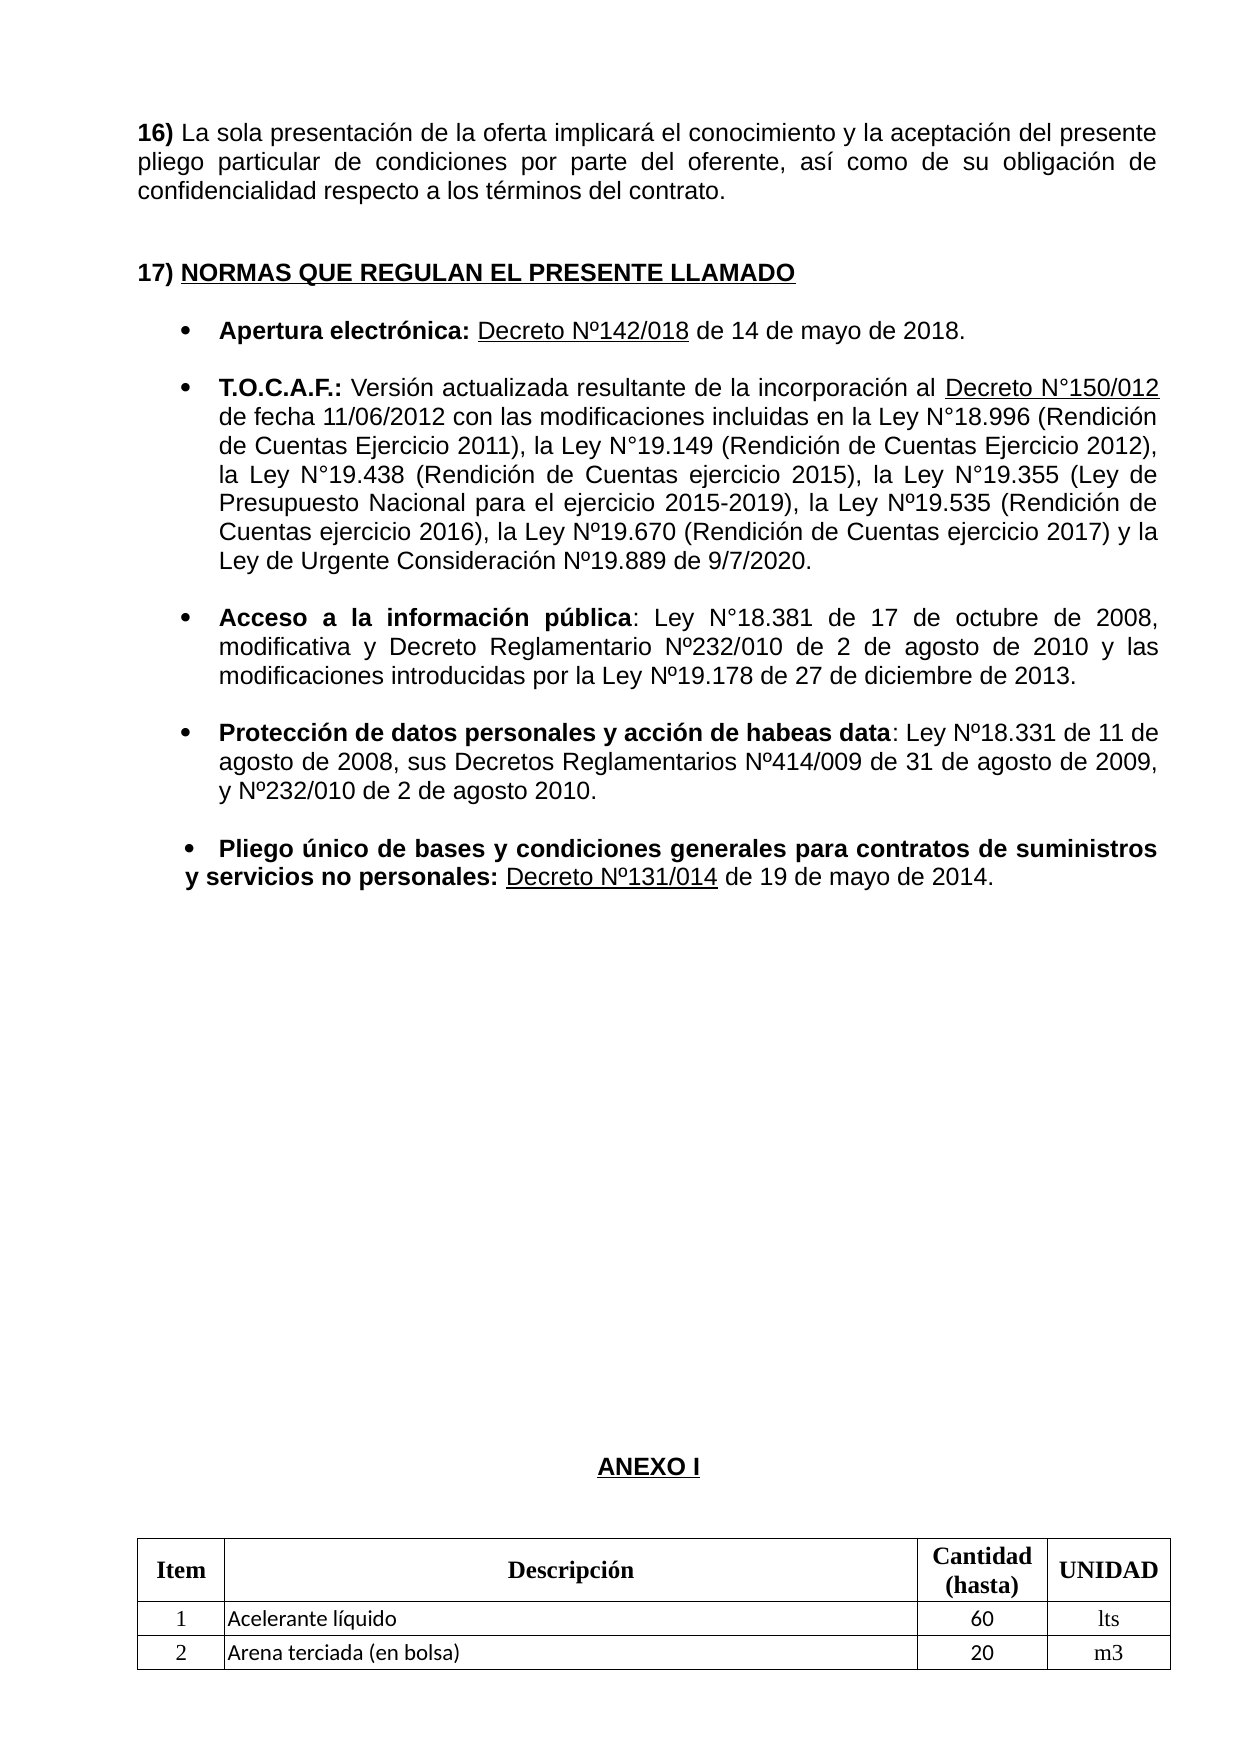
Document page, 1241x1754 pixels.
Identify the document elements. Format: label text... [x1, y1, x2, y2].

list Protección de datos personales y acción de habeas data: Ley Nº18.331 de 11 de agosto de 2008, sus Decretos Reglamentarios Nº414/009 de 31 de agosto de 2009, y Nº232/010 de 2 de agosto 2010. [181, 718, 1159, 805]
table_header Cantidad (hasta) [918, 1539, 1047, 1601]
table_header UNIDAD [1048, 1539, 1170, 1601]
table_header Descripción [225, 1539, 917, 1601]
table_cell 20 [918, 1636, 1047, 1669]
table_cell Arena terciada (en bolsa) [225, 1636, 917, 1669]
list Acceso a la información pública: Ley N°18.381 de 17 de octubre de 2008, modificativa y Decreto Reglamentario Nº232/010 de 2 de agosto de 2010 y las modificaciones introducidas por la Ley Nº19.178 de 27 de diciembre de 2013. [181, 603, 1159, 690]
table_cell 2 [138, 1636, 224, 1669]
table_cell lts [1048, 1602, 1170, 1635]
table_cell Acelerante líquido [225, 1602, 917, 1635]
subtitle ANEXO I [137, 1452, 1159, 1481]
subtitle 17) NORMAS QUE REGULAN EL PRESENTE LLAMADO [137, 258, 1159, 287]
table_header Item [138, 1539, 224, 1601]
list Pliego único de bases y condiciones generales para contratos de suministros y servicios no personales: Decreto Nº131/014 de 19 de mayo de 2014. [185, 833, 1159, 891]
list Apertura electrónica: Decreto Nº142/018 de 14 de mayo de 2018. [181, 316, 1159, 344]
table_cell 60 [918, 1602, 1047, 1635]
table_cell 1 [138, 1602, 224, 1635]
table_cell m3 [1048, 1636, 1170, 1669]
text 16) La sola presentación de la oferta implicará el conocimiento y la aceptación del presente pliego particular de condiciones por parte del oferente, así como de su obligación de confidencialidad respecto a los términos del contrato. [137, 118, 1159, 204]
list T.O.C.A.F.: Versión actualizada resultante de la incorporación al Decreto N°150/012 de fecha 11/06/2012 con las modificaciones incluidas en la Ley N°18.996 (Rendición de Cuentas Ejercicio 2011), la Ley N°19.149 (Rendición de Cuentas Ejercicio 2012), la Ley N°19.438 (Rendición de Cuentas ejercicio 2015), la Ley N°19.355 (Ley de Presupuesto Nacional para el ejercicio 2015-2019), la Ley Nº19.535 (Rendición de Cuentas ejercicio 2016), la Ley Nº19.670 (Rendición de Cuentas ejercicio 2017) y la Ley de Urgente Consideración Nº19.889 de 9/7/2020. [181, 373, 1159, 574]
